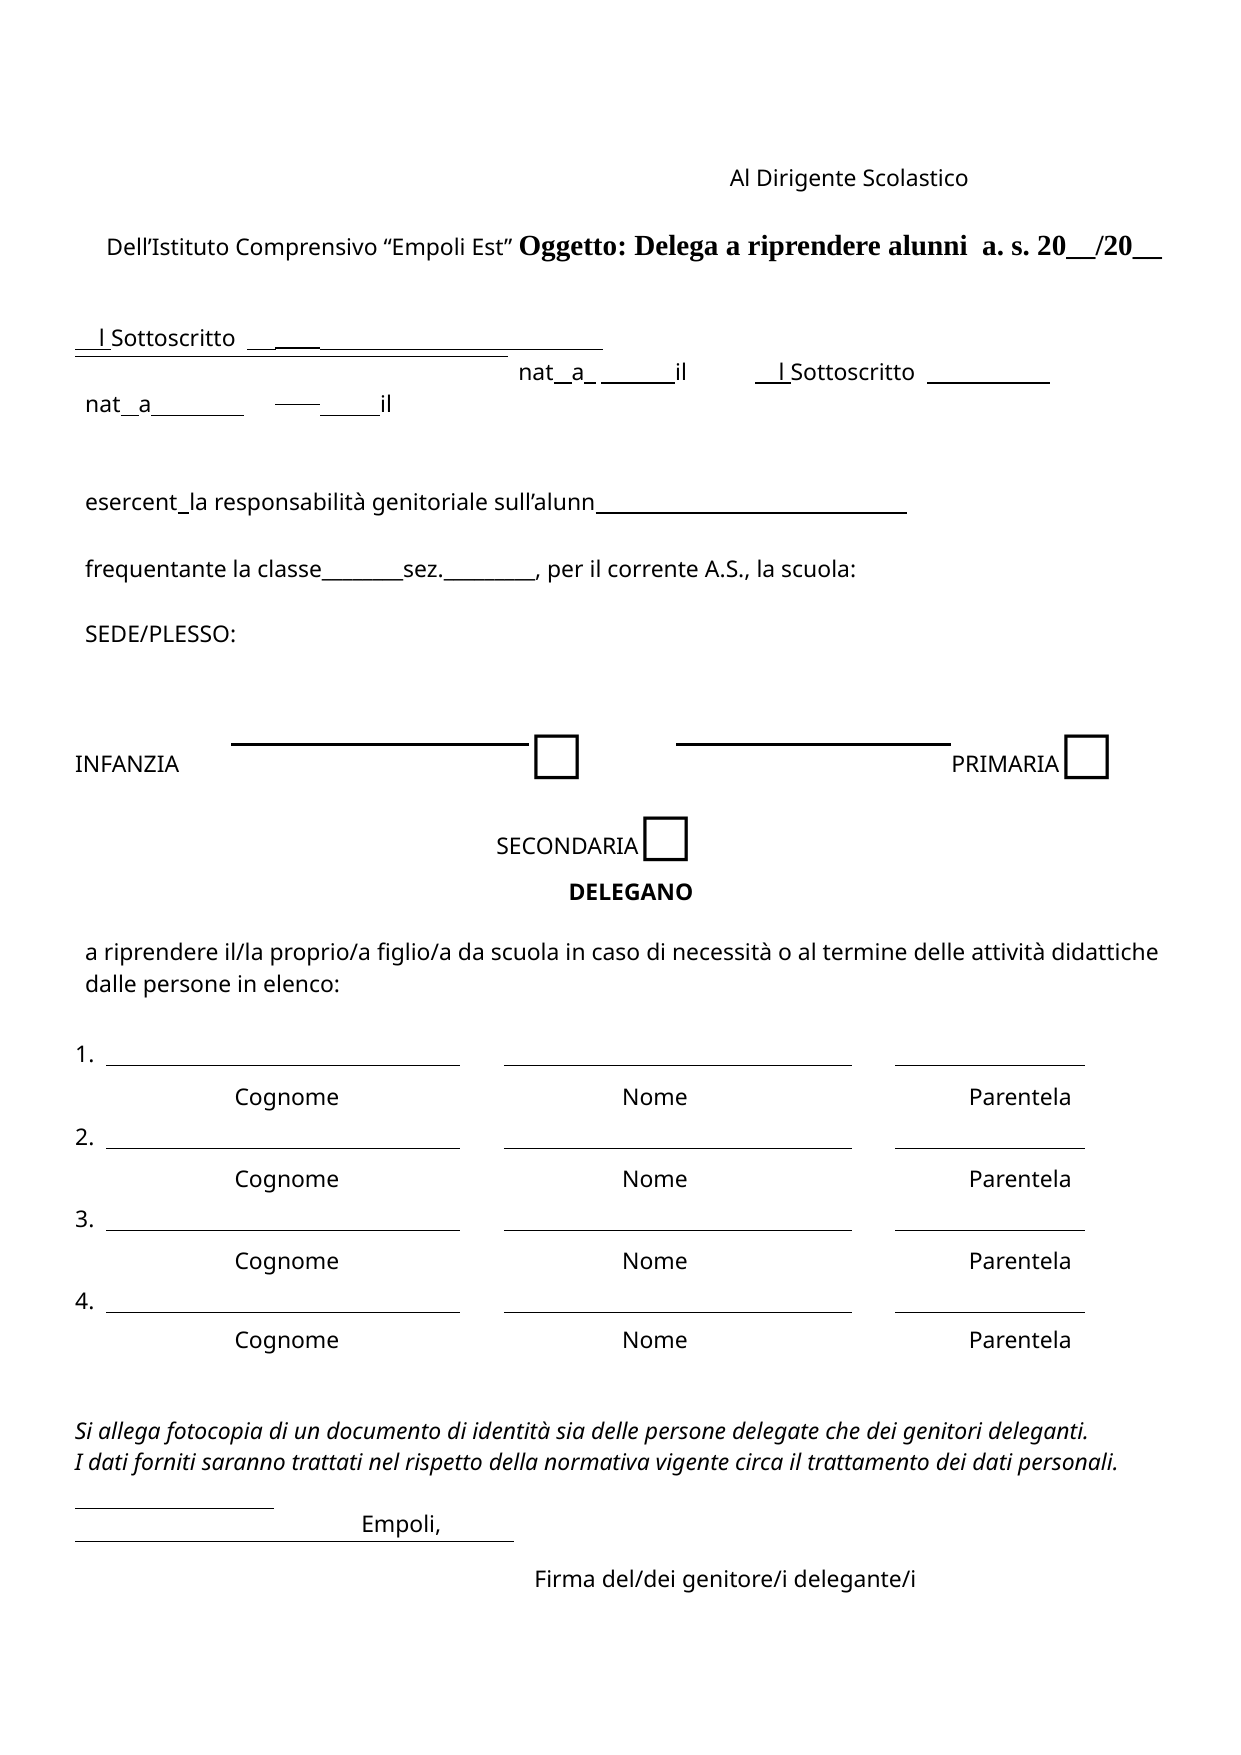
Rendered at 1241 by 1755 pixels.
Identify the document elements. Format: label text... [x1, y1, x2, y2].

text frequentante la classe________sez._________, per il corrente A.S., la scuola: [85, 552, 1172, 584]
text INFANZIA□ PRIMARIA□ SECONDARIA□ [75, 709, 1172, 872]
text a riprendere il/la proprio/a figlio/a da scuola in caso di necessità o al termine delle attività didattiche dalle persone in elenco: [85, 936, 1172, 1000]
text I dati forniti saranno trattati nel rispetto della normativa vigente circa il trattamento dei dati personali. [74, 1446, 1172, 1477]
text Si allega fotocopia di un documento di identità sia delle persone delegate che dei genitori deleganti. [74, 1415, 1172, 1446]
text Cognome Nome Parentela [75, 1081, 1172, 1112]
text Al Dirigente Scolastico [75, 150, 1172, 194]
text 3. [75, 1203, 1172, 1234]
text l Sottoscritto [75, 322, 1172, 354]
text Firma del/dei genitore/i delegante/i [76, 1563, 1172, 1594]
text Cognome Nome Parentela [75, 1162, 1172, 1194]
text Cognome Nome Parentela [75, 1244, 1172, 1276]
text Cognome Nome Parentela [75, 1324, 1172, 1356]
text esercent la responsabilità genitoriale sull’alunn ______________________________ [85, 486, 1172, 517]
text 1. [75, 1038, 1172, 1070]
text DELEGANO [95, 876, 1172, 907]
text 2. [75, 1121, 1172, 1152]
text SEDE/PLESSO: [85, 618, 1172, 649]
text Dell’Istituto Comprensivo “Empoli Est” Oggetto: Delega a riprendere alunni a. s. 20__/20__ [96, 228, 1172, 262]
text Empoli, [75, 1508, 1172, 1539]
text 4. [75, 1285, 1172, 1316]
text nat a il l Sottoscritto nat a il [85, 356, 1061, 419]
